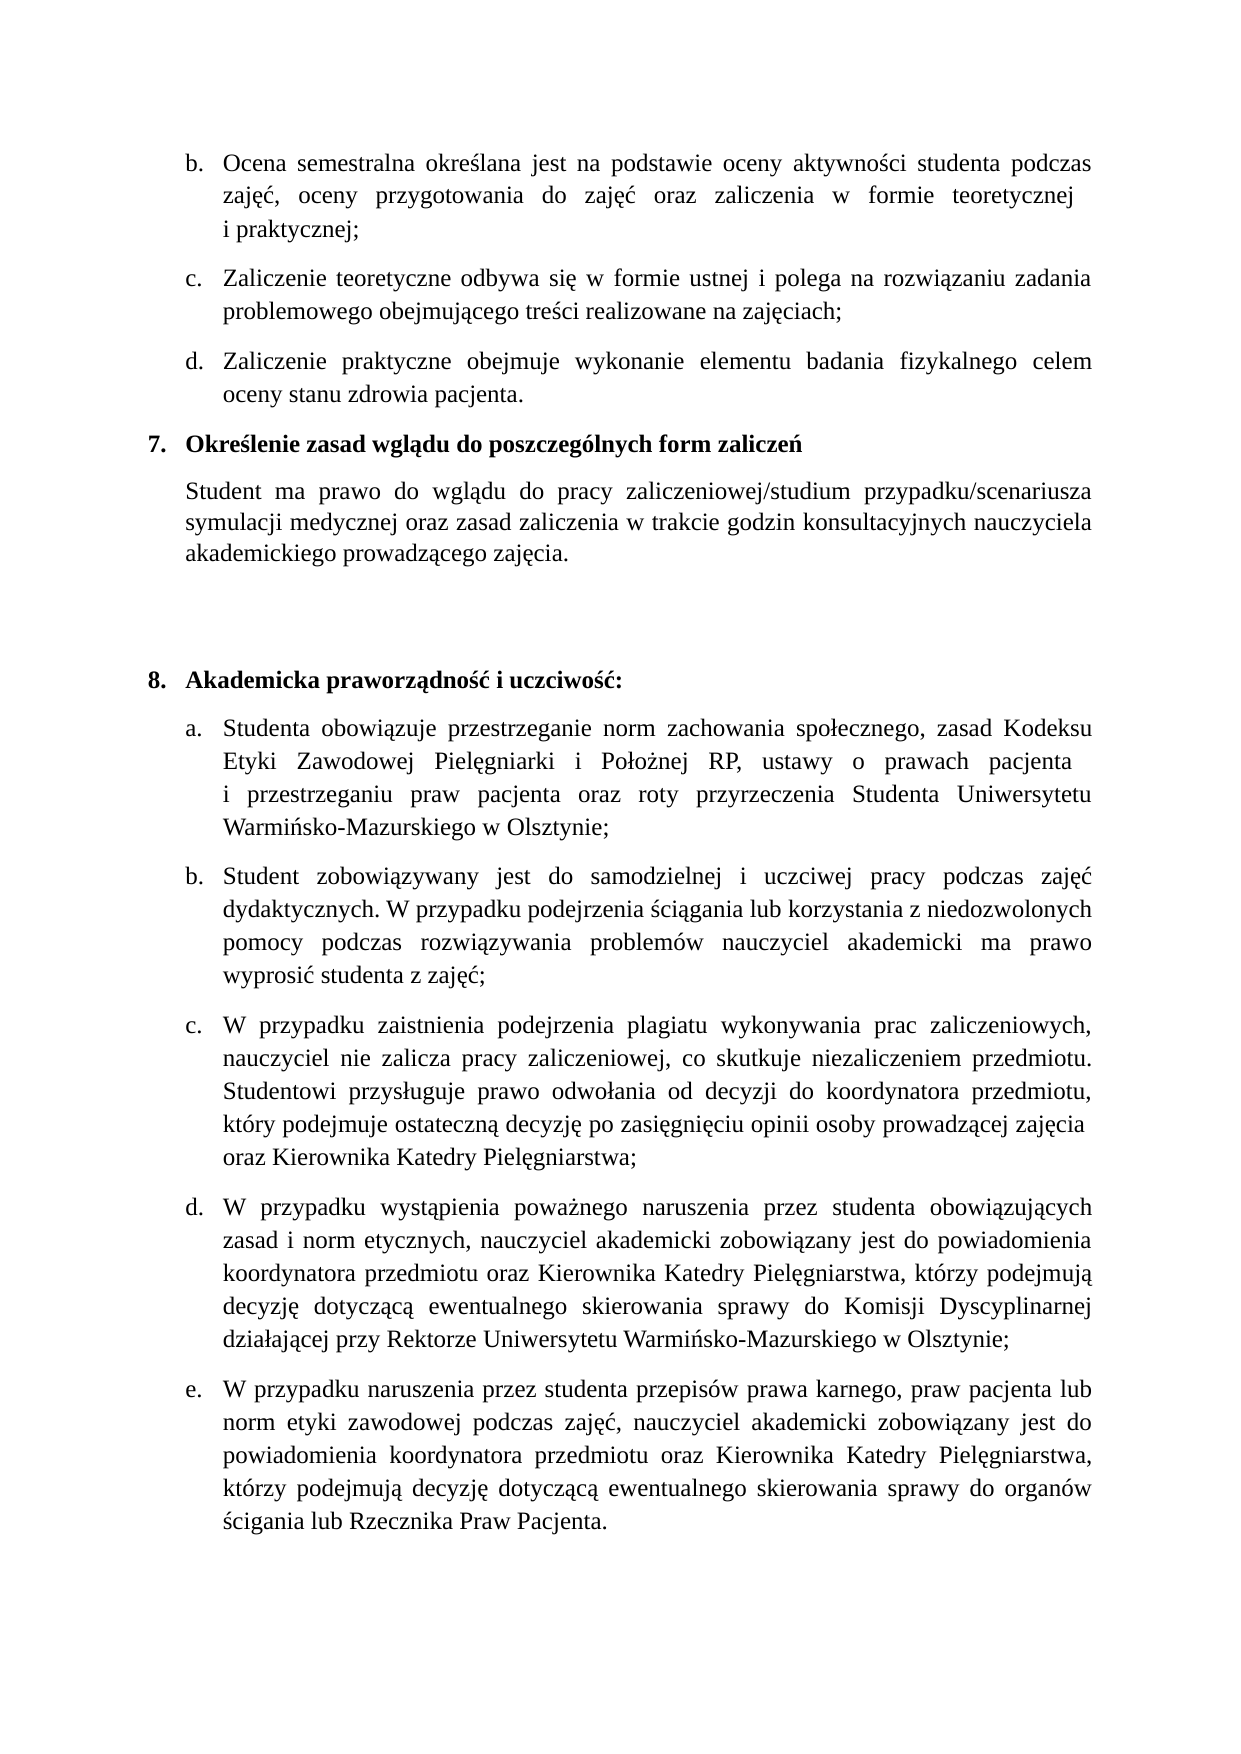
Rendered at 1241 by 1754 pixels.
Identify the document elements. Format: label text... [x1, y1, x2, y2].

list Zaliczenie praktyczne obejmuje wykonanie elementu badania fizykalnego celem oceny stanu zdrowia pacjenta. [185, 346, 1093, 408]
list W przypadku wystąpienia poważnego naruszenia przez studenta obowiązujących zasad i norm etycznych, nauczyciel akademicki zobowiązany jest do powiadomienia koordynatora przedmiotu oraz Kierownika Katedry Pielęgniarstwa, którzy podejmują decyzję dotyczącą ewentualnego skierowania sprawy do Komisji Dyscyplinarnej działającej przy Rektorze Uniwersytetu Warmińsko-Mazurskiego w Olsztynie; [185, 1192, 1093, 1353]
list Student ma prawo do wglądu do pracy zaliczeniowej/studium przypadku/scenariusza symulacji medycznej oraz zasad zaliczenia w trakcie godzin konsultacyjnych nauczyciela akademickiego prowadzącego zajęcia. [185, 476, 1093, 567]
list Ocena semestralna określana jest na podstawie oceny aktywności studenta podczas zajęć, oceny przygotowania do zajęć oraz zaliczenia w formie teoretycznej i praktycznej; [185, 148, 1093, 242]
list W przypadku naruszenia przez studenta przepisów prawa karnego, praw pacjenta lub norm etyki zawodowej podczas zajęć, nauczyciel akademicki zobowiązany jest do powiadomienia koordynatora przedmiotu oraz Kierownika Katedry Pielęgniarstwa, którzy podejmują decyzję dotyczącą ewentualnego skierowania sprawy do organów ścigania lub Rzecznika Praw Pacjenta. [185, 1374, 1093, 1534]
list Określenie zasad wglądu do poszczególnych form zaliczeń [148, 429, 1093, 457]
list Studenta obowiązuje przestrzeganie norm zachowania społecznego, zasad Kodeksu Etyki Zawodowej Pielęgniarki i Położnej RP, ustawy o prawach pacjenta i przestrzeganiu praw pacjenta oraz roty przyrzeczenia Studenta Uniwersytetu Warmińsko-Mazurskiego w Olsztynie; [185, 713, 1093, 841]
list Akademicka praworządność i uczciwość: [148, 665, 1093, 694]
list Zaliczenie teoretyczne odbywa się w formie ustnej i polega na rozwiązaniu zadania problemowego obejmującego treści realizowane na zajęciach; [185, 263, 1093, 325]
list W przypadku zaistnienia podejrzenia plagiatu wykonywania prac zaliczeniowych, nauczyciel nie zalicza pracy zaliczeniowej, co skutkuje niezaliczeniem przedmiotu. Studentowi przysługuje prawo odwołania od decyzji do koordynatora przedmiotu, który podejmuje ostateczną decyzję po zasięgnięciu opinii osoby prowadzącej zajęcia oraz Kierownika Katedry Pielęgniarstwa; [185, 1010, 1093, 1171]
list Student zobowiązywany jest do samodzielnej i uczciwej pracy podczas zajęć dydaktycznych. W przypadku podejrzenia ściągania lub korzystania z niedozwolonych pomocy podczas rozwiązywania problemów nauczyciel akademicki ma prawo wyprosić studenta z zajęć; [185, 861, 1093, 989]
